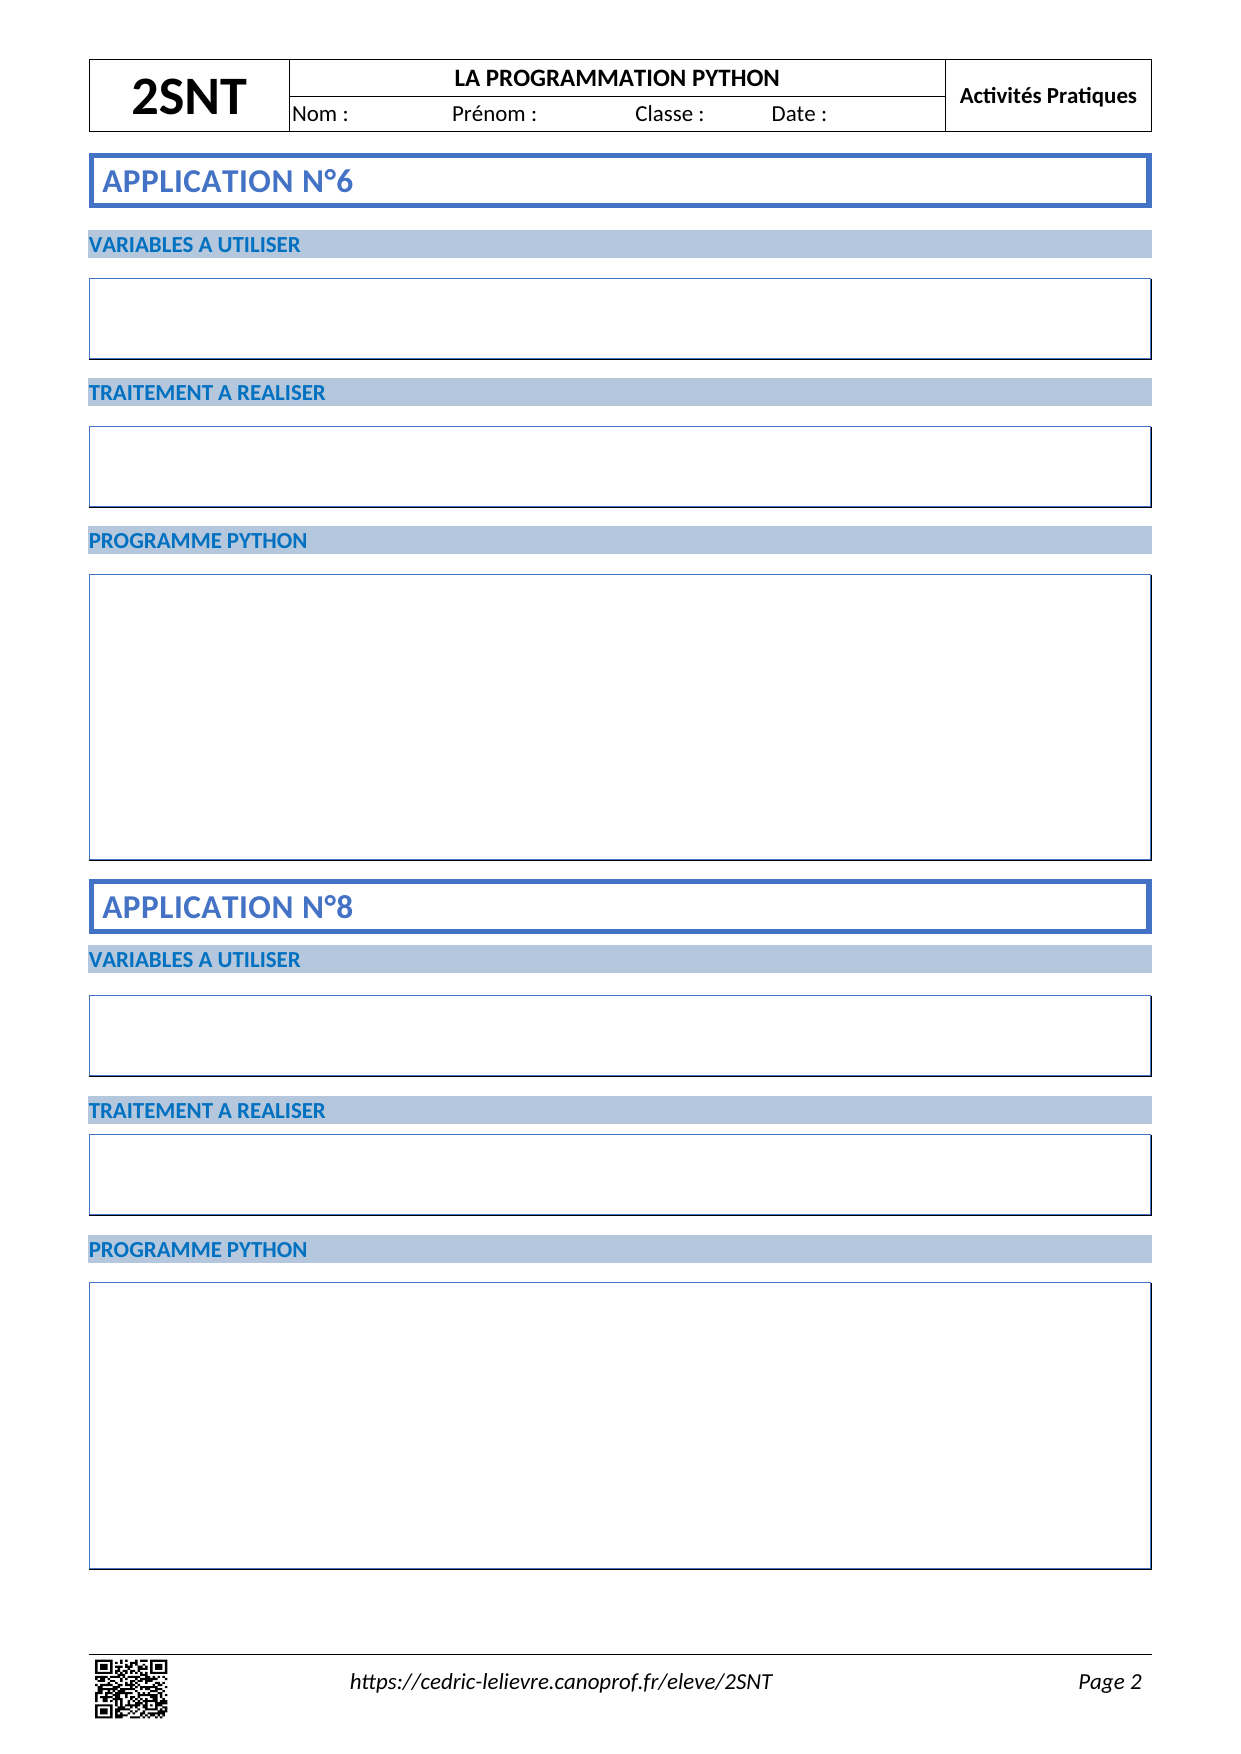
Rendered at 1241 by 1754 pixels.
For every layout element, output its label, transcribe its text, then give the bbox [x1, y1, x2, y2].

text APPLICATION N°8 [94, 884, 1146, 929]
text VARIABLES A UTILISER [88, 230, 1152, 258]
text VARIABLES A UTILISER [88, 945, 1152, 973]
text APPLICATION N°6 [94, 158, 1146, 203]
text TRAITEMENT A REALISER [88, 1096, 1152, 1124]
text PROGRAMME PYTHON [88, 1235, 1152, 1263]
text TRAITEMENT A REALISER [88, 378, 1152, 406]
text PROGRAMME PYTHON [88, 526, 1152, 554]
